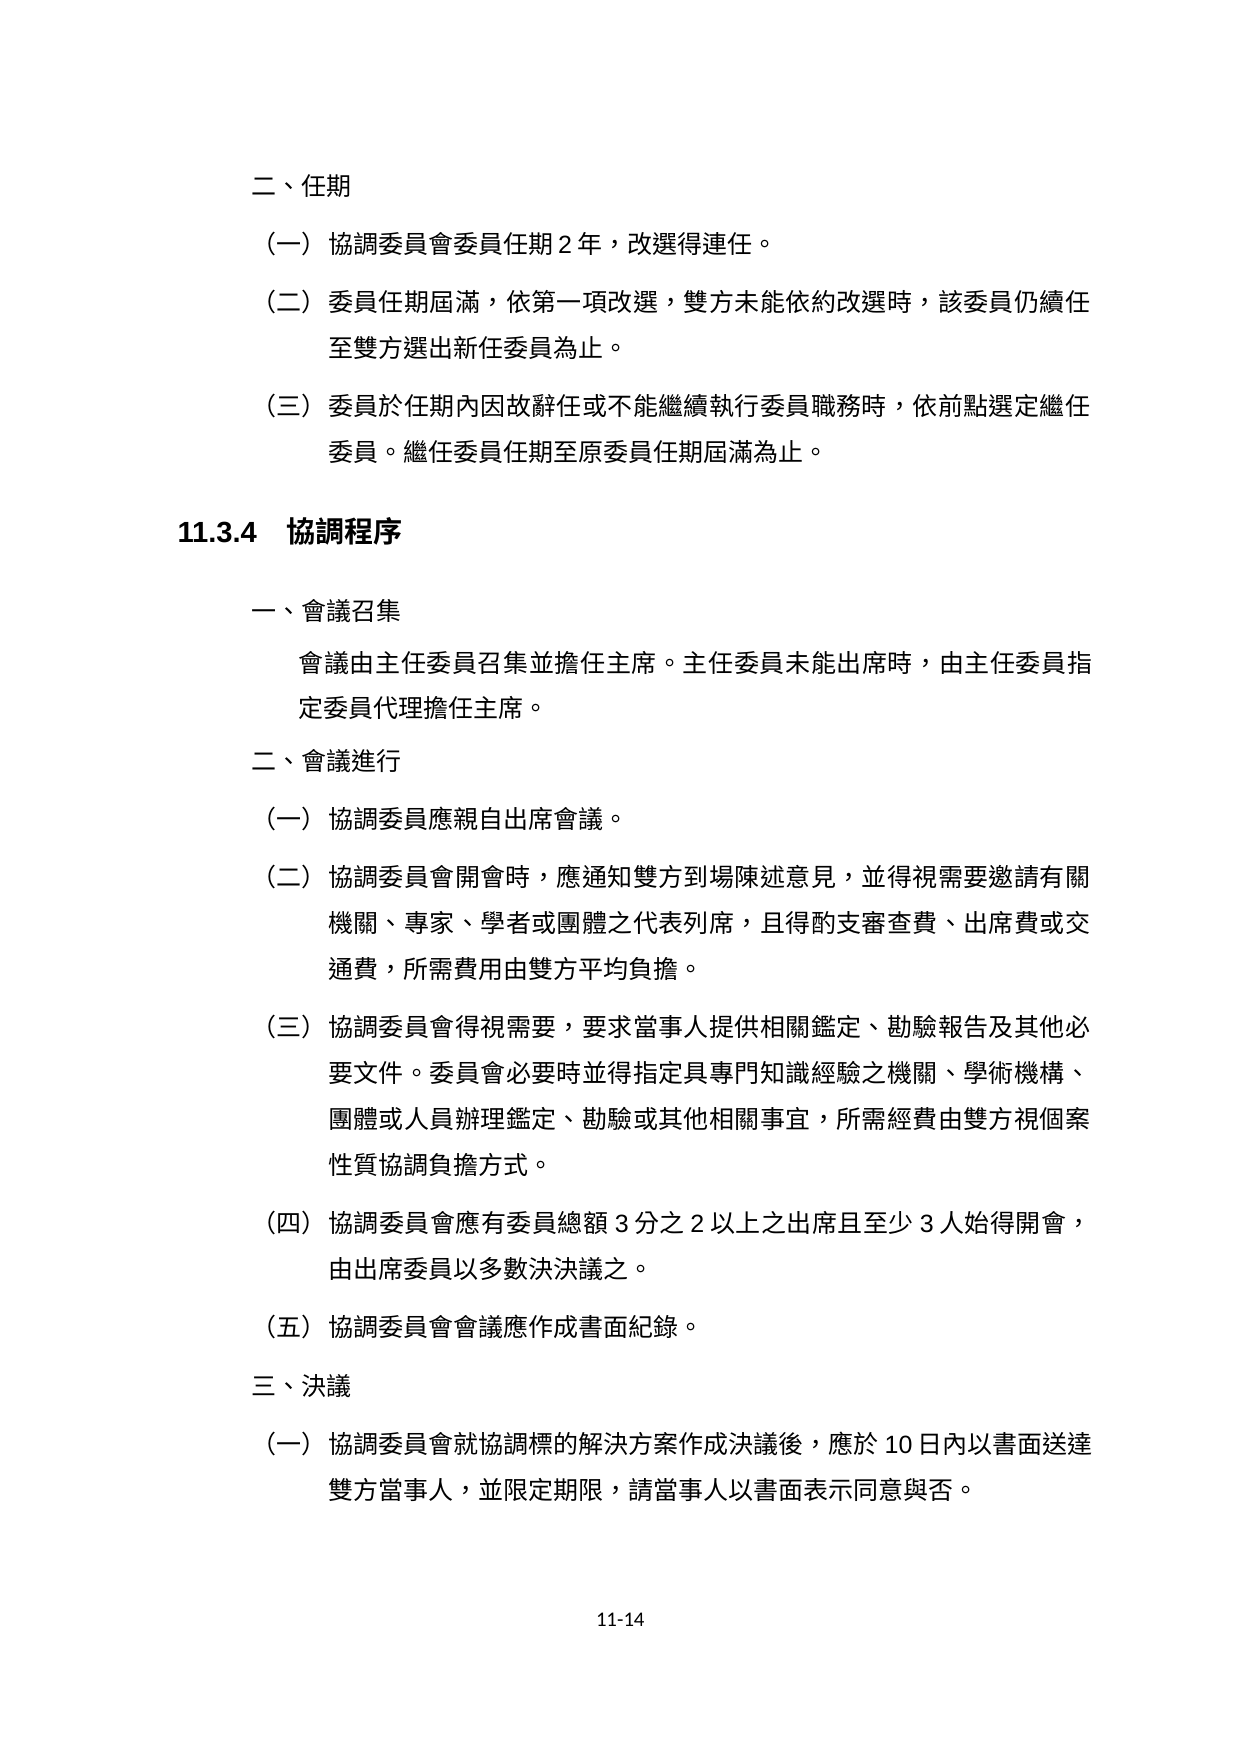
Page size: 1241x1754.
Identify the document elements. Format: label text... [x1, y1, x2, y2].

subtitle （五） 協調委員會會議應作成書面紀錄。 [251, 1300, 1092, 1346]
subtitle 三、決議 [251, 1358, 1092, 1404]
subtitle （三） 協調委員會得視需要，要求當事人提供相關鑑定、勘驗報告及其他必要文件。委員會必要時並得指定具專門知識經驗之機關、學術機構、團體或人員辦理鑑定、勘驗或其他相關事宜，所需經費由雙方視個案性質協調負擔方式。 [251, 1000, 1092, 1183]
subtitle （一） 協調委員會委員任期2年，改選得連任。 [251, 217, 1092, 262]
subtitle 二、任期 [251, 158, 1092, 204]
subtitle （一） 協調委員應親自出席會議。 [251, 792, 1092, 837]
subtitle 一、會議召集 [251, 583, 1092, 629]
subtitle 二、會議進行 [251, 733, 1092, 779]
subtitle （四） 協調委員會應有委員總額3分之2以上之出席且至少3人始得開會，由出席委員以多數決決議之。 [251, 1196, 1092, 1287]
text 會議由主任委員召集並擔任主席。主任委員未能出席時，由主任委員指定委員代理擔任主席。 [298, 635, 1092, 727]
subtitle （二） 委員任期屆滿，依第一項改選，雙方未能依約改選時，該委員仍續任至雙方選出新任委員為止。 [251, 275, 1092, 367]
subtitle （一） 協調委員會就協調標的解決方案作成決議後，應於10日內以書面送達雙方當事人，並限定期限，請當事人以書面表示同意與否。 [251, 1417, 1092, 1508]
subtitle 11.3.4 協調程序 [177, 502, 1092, 552]
subtitle （二） 協調委員會開會時，應通知雙方到場陳述意見，並得視需要邀請有關機關、專家、學者或團體之代表列席，且得酌支審查費、出席費或交通費，所需費用由雙方平均負擔。 [251, 850, 1092, 987]
subtitle （三） 委員於任期內因故辭任或不能繼續執行委員職務時，依前點選定繼任委員。繼任委員任期至原委員任期屆滿為止。 [251, 379, 1092, 471]
